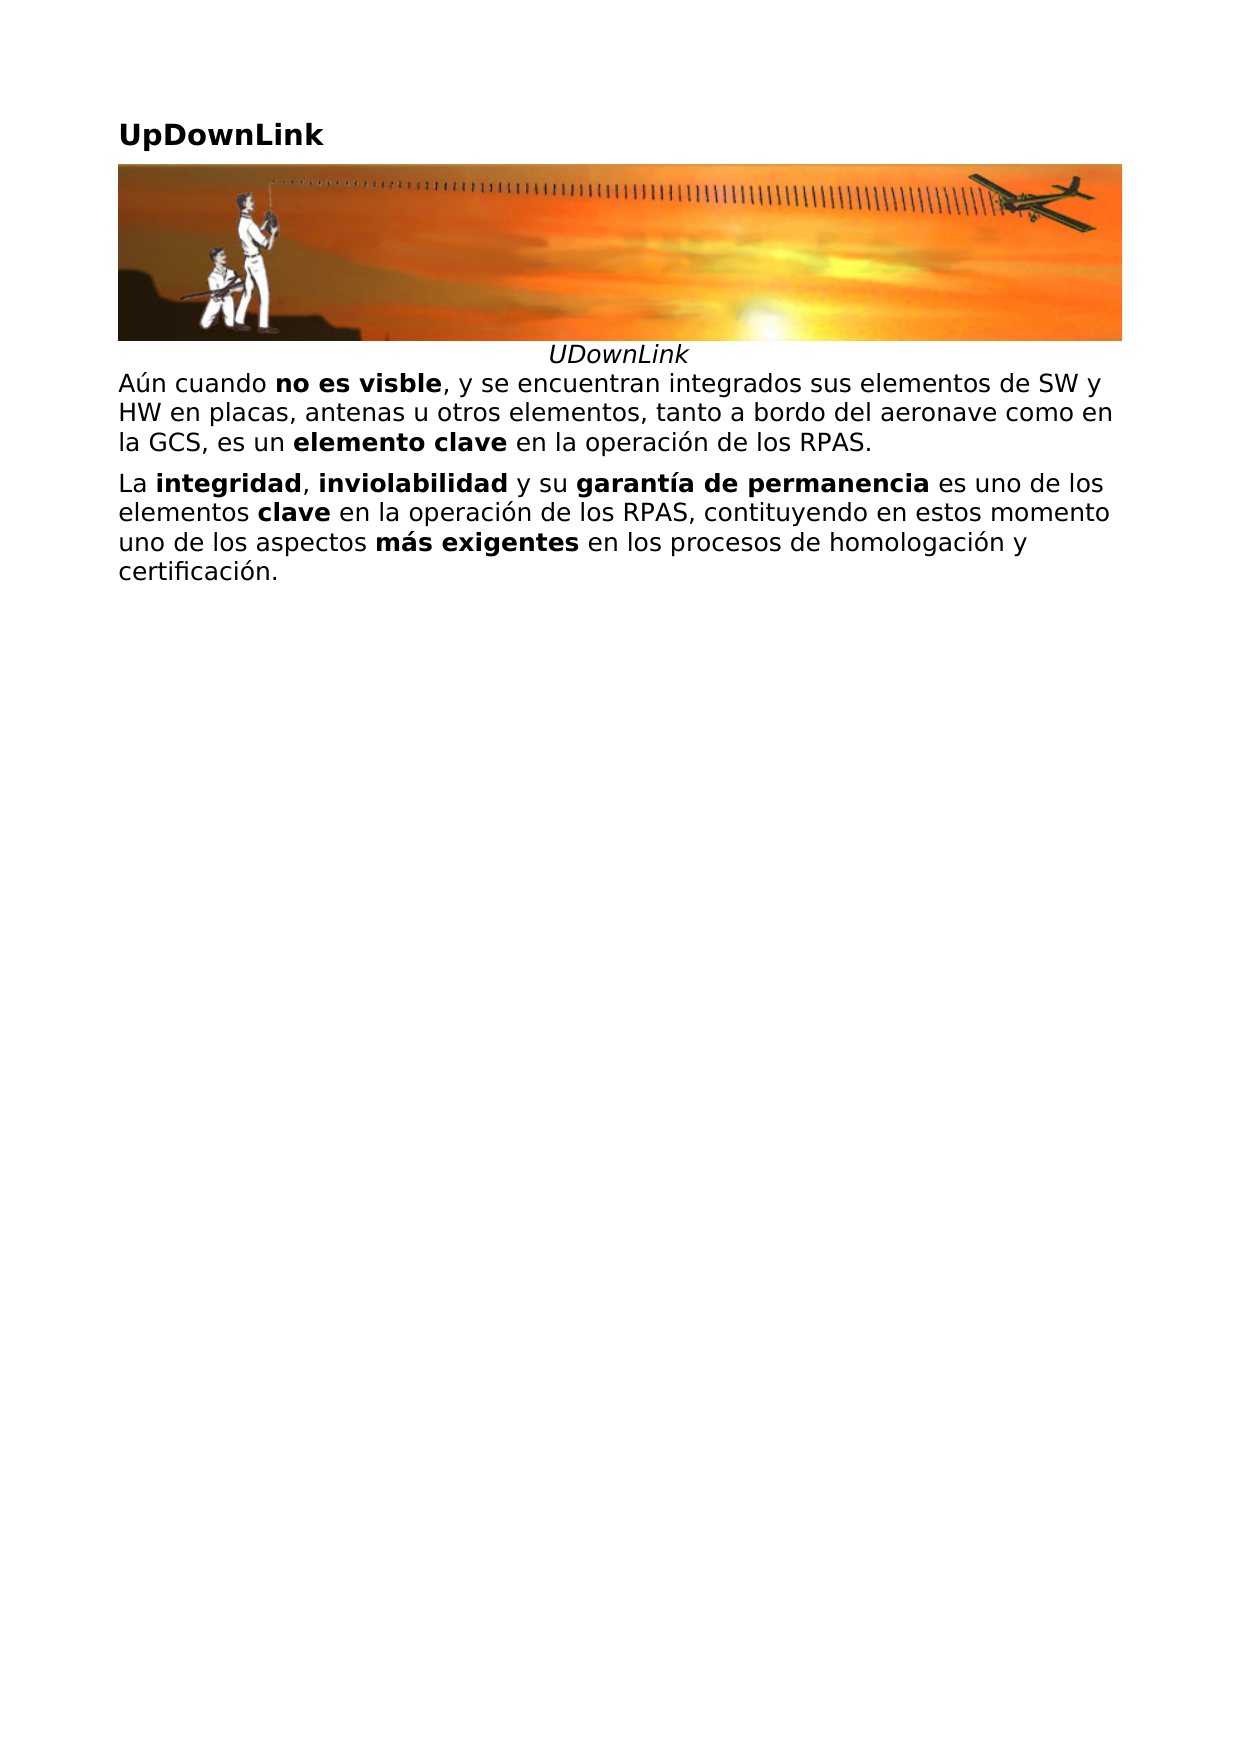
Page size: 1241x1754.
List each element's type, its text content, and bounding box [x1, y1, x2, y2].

text UDownLink [118, 341, 1122, 369]
subtitle UpDownLink [118, 118, 1122, 152]
text Aún cuando no es visble, y se encuentran integrados sus elementos de SW y HW en placas, antenas u otros elementos, tanto a bordo del aeronave como en la GCS, es un elemento clave en la operación de los RPAS. [118, 369, 1122, 457]
text La integridad, inviolabilidad y su garantía de permanencia es uno de los elementos clave en la operación de los RPAS, contituyendo en estos momento uno de los aspectos más exigentes en los procesos de homologación y certificación. [118, 469, 1122, 586]
picture [118, 164, 1123, 341]
